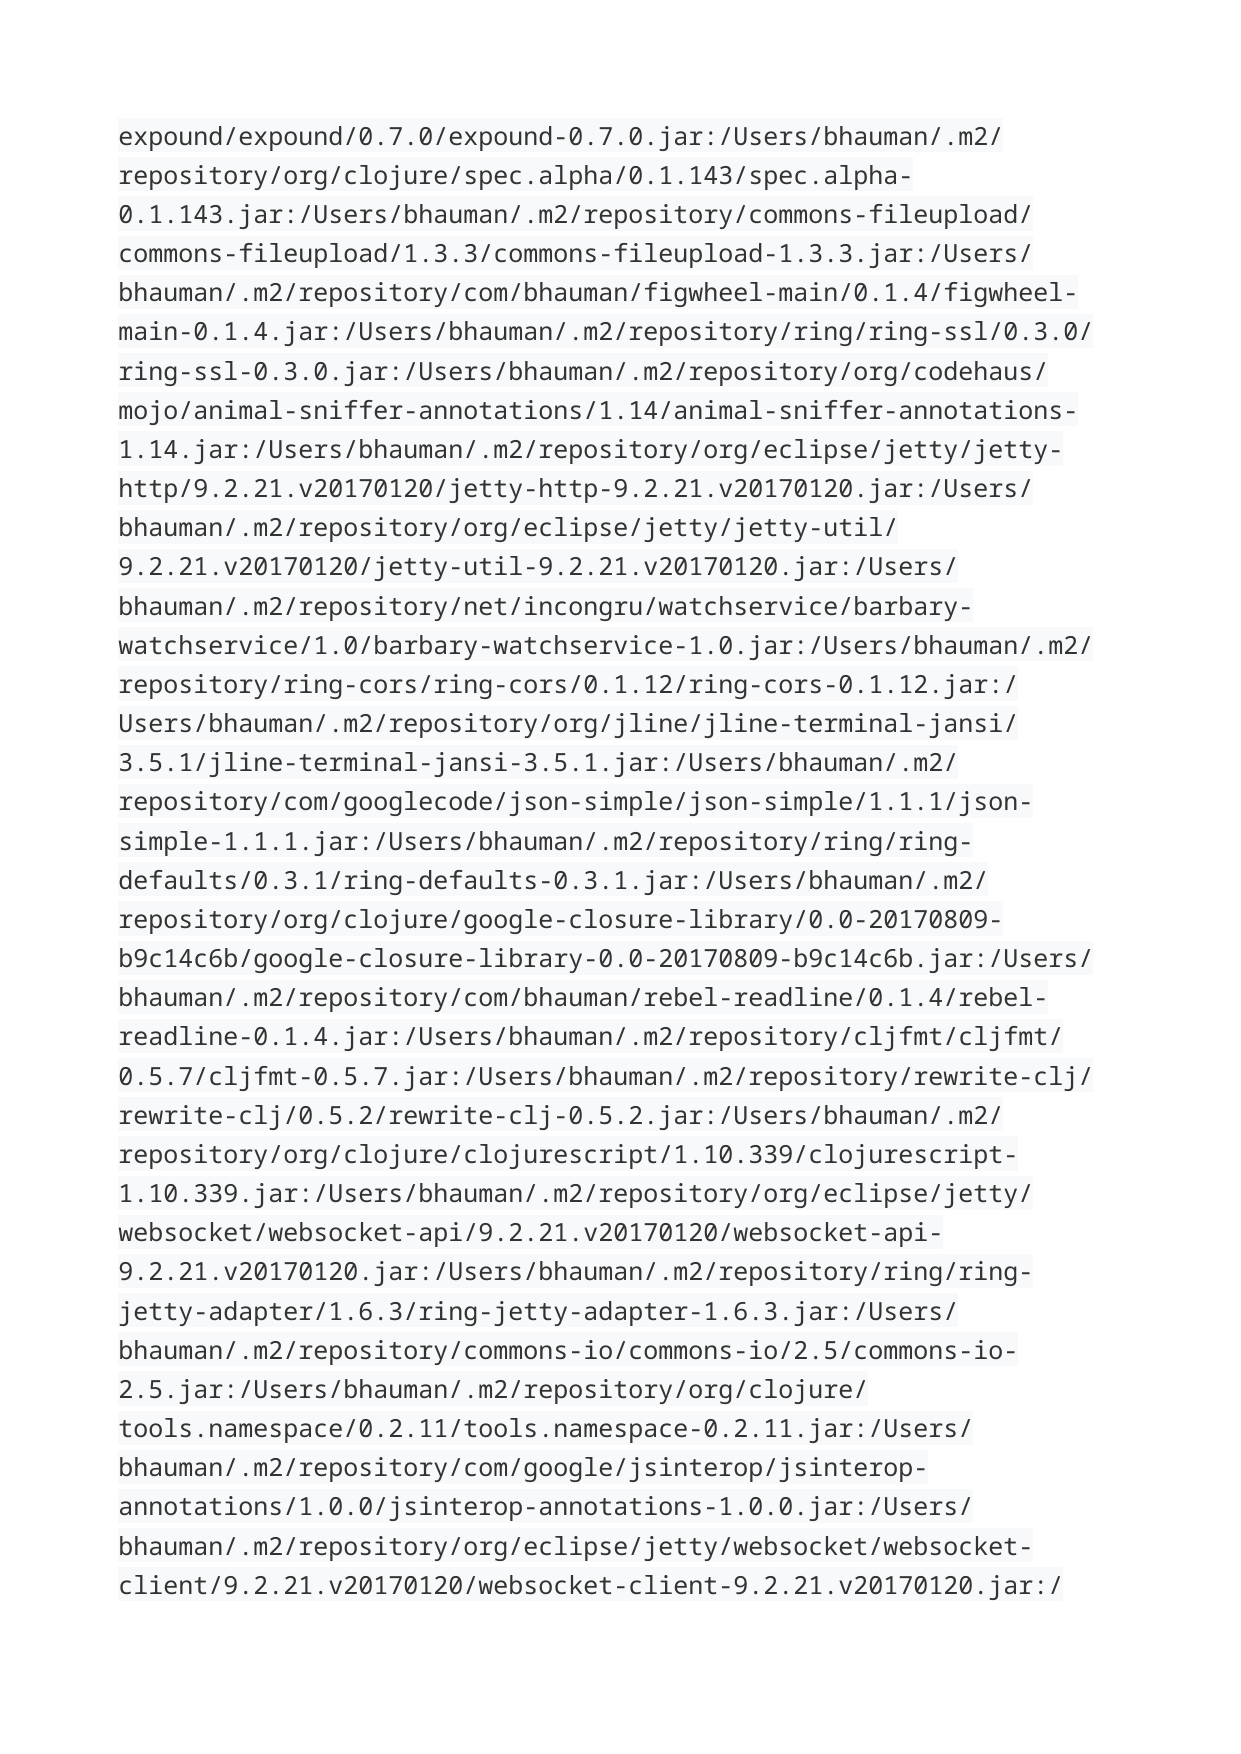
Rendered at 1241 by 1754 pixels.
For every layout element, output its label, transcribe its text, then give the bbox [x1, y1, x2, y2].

text expound/expound/0.7.0/expound-0.7.0.jar:/Users/bhauman/.m2/repository/org/clojure/spec.alpha/0.1.143/spec.alpha-0.1.143.jar:/Users/bhauman/.m2/repository/commons-fileupload/commons-fileupload/1.3.3/commons-fileupload-1.3.3.jar:/Users/bhauman/.m2/repository/com/bhauman/figwheel-main/0.1.4/figwheel-main-0.1.4.jar:/Users/bhauman/.m2/repository/ring/ring-ssl/0.3.0/ring-ssl-0.3.0.jar:/Users/bhauman/.m2/repository/org/codehaus/mojo/animal-sniffer-annotations/1.14/animal-sniffer-annotations-1.14.jar:/Users/bhauman/.m2/repository/org/eclipse/jetty/jetty-http/9.2.21.v20170120/jetty-http-9.2.21.v20170120.jar:/Users/bhauman/.m2/repository/org/eclipse/jetty/jetty-util/9.2.21.v20170120/jetty-util-9.2.21.v20170120.jar:/Users/bhauman/.m2/repository/net/incongru/watchservice/barbary-watchservice/1.0/barbary-watchservice-1.0.jar:/Users/bhauman/.m2/repository/ring-cors/ring-cors/0.1.12/ring-cors-0.1.12.jar:/Users/bhauman/.m2/repository/org/jline/jline-terminal-jansi/3.5.1/jline-terminal-jansi-3.5.1.jar:/Users/bhauman/.m2/repository/com/googlecode/json-simple/json-simple/1.1.1/json-simple-1.1.1.jar:/Users/bhauman/.m2/repository/ring/ring-defaults/0.3.1/ring-defaults-0.3.1.jar:/Users/bhauman/.m2/repository/org/clojure/google-closure-library/0.0-20170809-b9c14c6b/google-closure-library-0.0-20170809-b9c14c6b.jar:/Users/bhauman/.m2/repository/com/bhauman/rebel-readline/0.1.4/rebel-readline-0.1.4.jar:/Users/bhauman/.m2/repository/cljfmt/cljfmt/0.5.7/cljfmt-0.5.7.jar:/Users/bhauman/.m2/repository/rewrite-clj/rewrite-clj/0.5.2/rewrite-clj-0.5.2.jar:/Users/bhauman/.m2/repository/org/clojure/clojurescript/1.10.339/clojurescript-1.10.339.jar:/Users/bhauman/.m2/repository/org/eclipse/jetty/websocket/websocket-api/9.2.21.v20170120/websocket-api-9.2.21.v20170120.jar:/Users/bhauman/.m2/repository/ring/ring-jetty-adapter/1.6.3/ring-jetty-adapter-1.6.3.jar:/Users/bhauman/.m2/repository/commons-io/commons-io/2.5/commons-io-2.5.jar:/Users/bhauman/.m2/repository/org/clojure/tools.namespace/0.2.11/tools.namespace-0.2.11.jar:/Users/bhauman/.m2/repository/com/google/jsinterop/jsinterop-annotations/1.0.0/jsinterop-annotations-1.0.0.jar:/Users/bhauman/.m2/repository/org/eclipse/jetty/websocket/websocket-client/9.2.21.v20170120/websocket-client-9.2.21.v20170120.jar:/ [118, 118, 1122, 1601]
